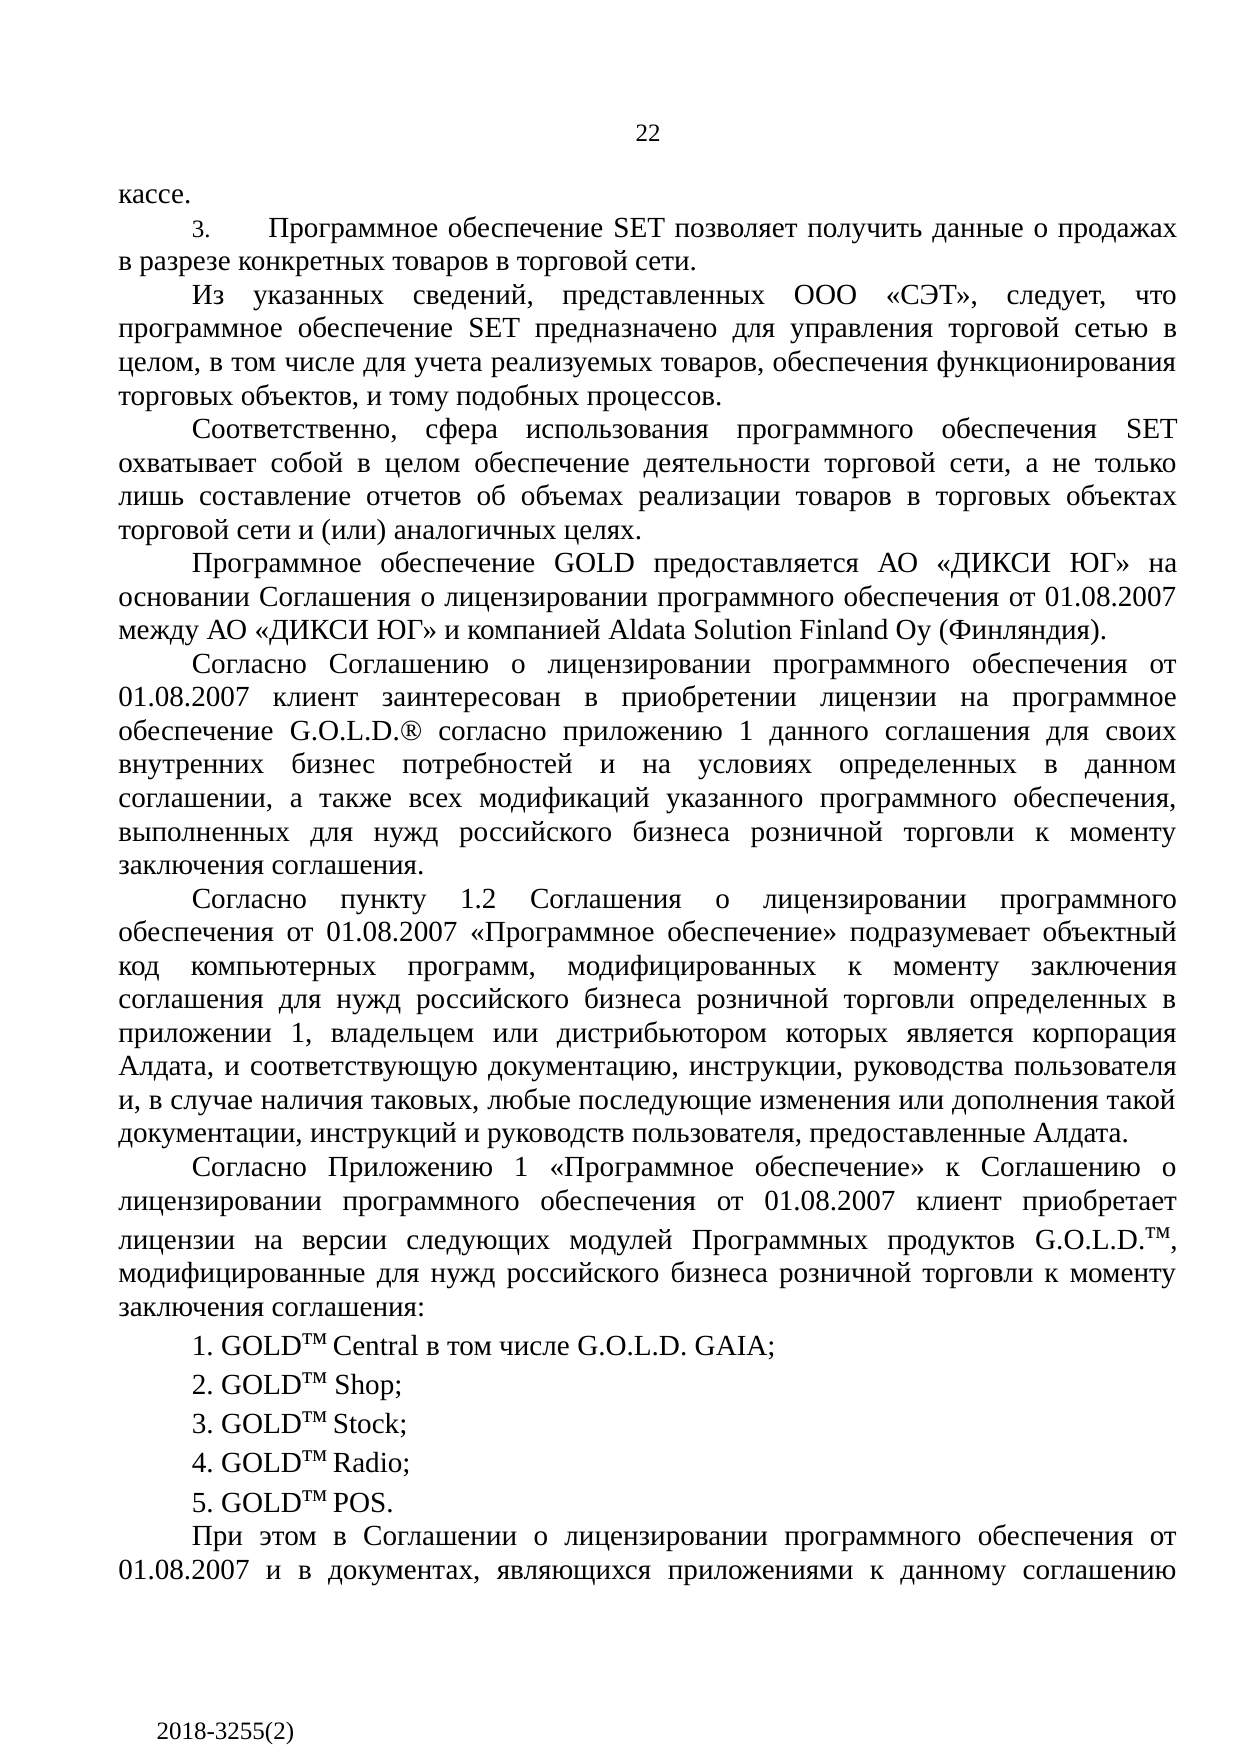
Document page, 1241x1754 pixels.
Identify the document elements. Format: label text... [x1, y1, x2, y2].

text 3. GOLDтм Stock; [118, 1401, 1177, 1440]
text При этом в Соглашении о лицензировании программного обеспечения от 01.08.2007 и в документах, являющихся приложениями к данному соглашению [118, 1518, 1177, 1585]
list Программное обеспечение SET позволяет получить данные о продажах в разрезе конкретных товаров в торговой сети. [118, 210, 1177, 277]
text Программное обеспечение GOLD предоставляется АО «ДИКСИ ЮГ» на основании Соглашения о лицензировании программного обеспечения от 01.08.2007 между АО «ДИКСИ ЮГ» и компанией Aldata Solution Finland Oy (Финляндия). [118, 545, 1177, 646]
text 4. GOLDтм Radio; [118, 1440, 1177, 1479]
text Согласно Соглашению о лицензировании программного обеспечения от 01.08.2007 клиент заинтересован в приобретении лицензии на программное обеспечение G.O.L.D.® согласно приложению 1 данного соглашения для своих внутренних бизнес потребностей и на условиях определенных в данном соглашении, а также всех модификаций указанного программного обеспечения, выполненных для нужд российского бизнеса розничной торговли к моменту заключения соглашения. [118, 646, 1177, 881]
list кассе. [118, 176, 1177, 210]
text 1. GOLDтм Central в том числе G.O.L.D. GAIA; [118, 1322, 1177, 1362]
text Согласно Приложению 1 «Программное обеспечение» к Соглашению о лицензировании программного обеспечения от 01.08.2007 клиент приобретает лицензии на версии следующих модулей Программных продуктов G.O.L.D.тм, модифицированные для нужд российского бизнеса розничной торговли к моменту заключения соглашения: [118, 1149, 1177, 1322]
text Согласно пункту 1.2 Соглашения о лицензировании программного обеспечения от 01.08.2007 «Программное обеспечение» подразумевает объектный код компьютерных программ, модифицированных к моменту заключения соглашения для нужд российского бизнеса розничной торговли определенных в приложении 1, владельцем или дистрибьютором которых является корпорация Алдата, и соответствующую документацию, инструкции, руководства пользователя и, в случае наличия таковых, любые последующие изменения или дополнения такой документации, инструкций и руководств пользователя, предоставленные Алдата. [118, 881, 1177, 1149]
text Соответственно, сфера использования программного обеспечения SET охватывает собой в целом обеспечение деятельности торговой сети, а не только лишь составление отчетов об объемах реализации товаров в торговых объектах торговой сети и (или) аналогичных целях. [118, 411, 1177, 545]
text 5. GOLDтм POS. [118, 1479, 1177, 1518]
text Из указанных сведений, представленных ООО «СЭТ», следует, что программное обеспечение SET предназначено для управления торговой сетью в целом, в том числе для учета реализуемых товаров, обеспечения функционирования торговых объектов, и тому подобных процессов. [118, 277, 1177, 411]
text 2. GOLDтм Shop; [118, 1362, 1177, 1401]
